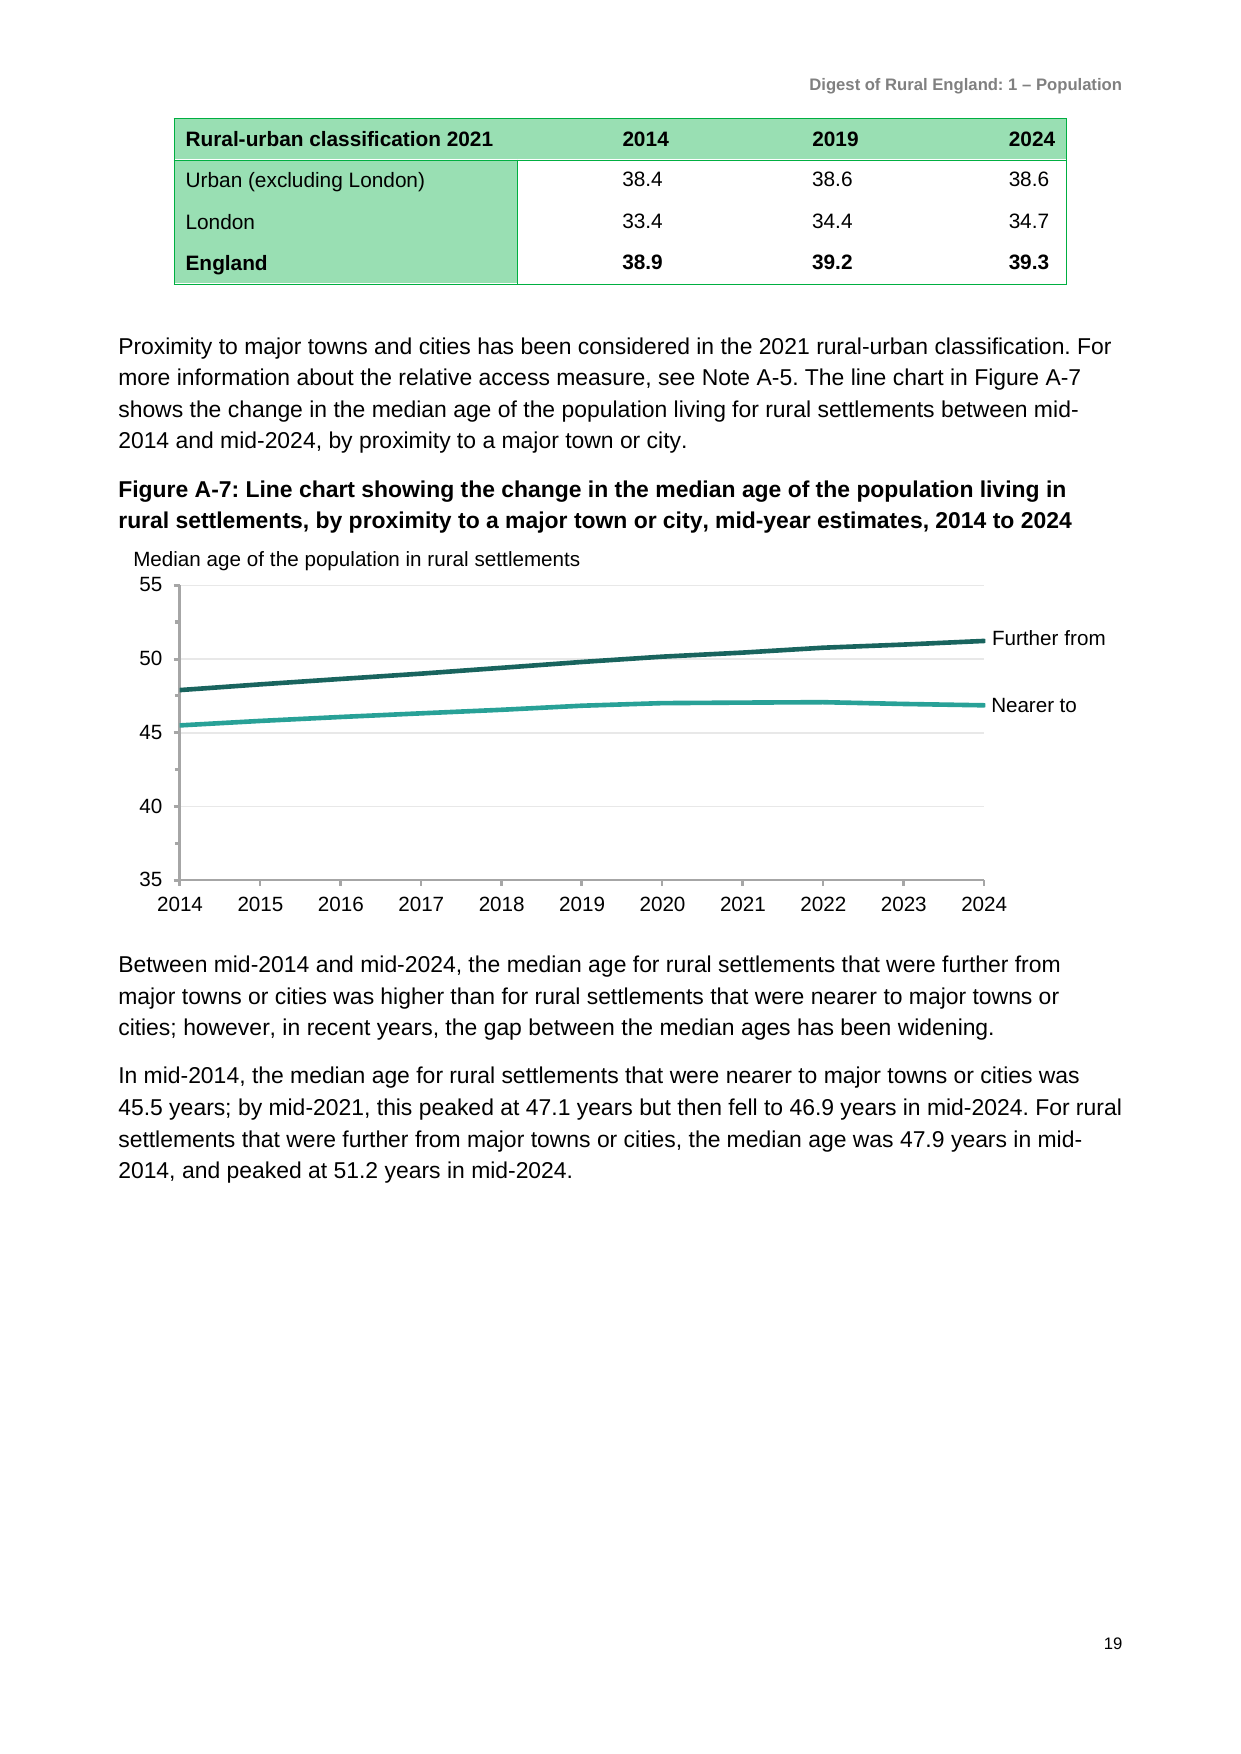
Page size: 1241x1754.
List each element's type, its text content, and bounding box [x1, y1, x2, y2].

table_cell 39.2 [680, 242, 859, 283]
table_header Rural-urban classification 2021 [175, 119, 517, 159]
table_cell London [175, 201, 517, 242]
table_header 2014 [517, 119, 680, 159]
text Between mid-2014 and mid-2024, the median age for rural settlements that were further from major towns or cities was higher than for rural settlements that were nearer to major towns or cities; however, in recent years, the gap between the median ages has been widening. [118, 951, 1122, 1041]
table_cell 38.4 [518, 161, 680, 201]
text Figure A‑7: Line chart showing the change in the median age of the population living in rural settlements, by proximity to a major town or city, mid-year estimates, 2014 to 2024 [118, 476, 1122, 534]
table_cell 39.3 [859, 242, 1066, 283]
table_header 2024 [859, 119, 1066, 159]
table_cell 38.6 [859, 161, 1066, 201]
table_cell 34.7 [859, 201, 1066, 242]
table_cell 33.4 [518, 201, 680, 242]
text In mid-2014, the median age for rural settlements that were nearer to major towns or cities was 45.5 years; by mid-2021, this peaked at 47.1 years but then fell to 46.9 years in mid-2024. For rural settlements that were further from major towns or cities, the median age was 47.9 years in mid-2014, and peaked at 51.2 years in mid-2024. [118, 1062, 1122, 1183]
table_cell 38.9 [518, 242, 680, 283]
table_cell England [175, 242, 517, 283]
text Proximity to major towns and cities has been considered in the 2021 rural-urban classification. For more information about the relative access measure, see Note A-5. The line chart in Figure A‑7 shows the change in the median age of the population living for rural settlements between mid-2014 and mid-2024, by proximity to a major town or city. [118, 333, 1122, 454]
table_cell Urban (excluding London) [175, 161, 517, 201]
table_cell 34.4 [680, 201, 859, 242]
table_cell 38.6 [680, 161, 859, 201]
table_header 2019 [680, 119, 859, 159]
